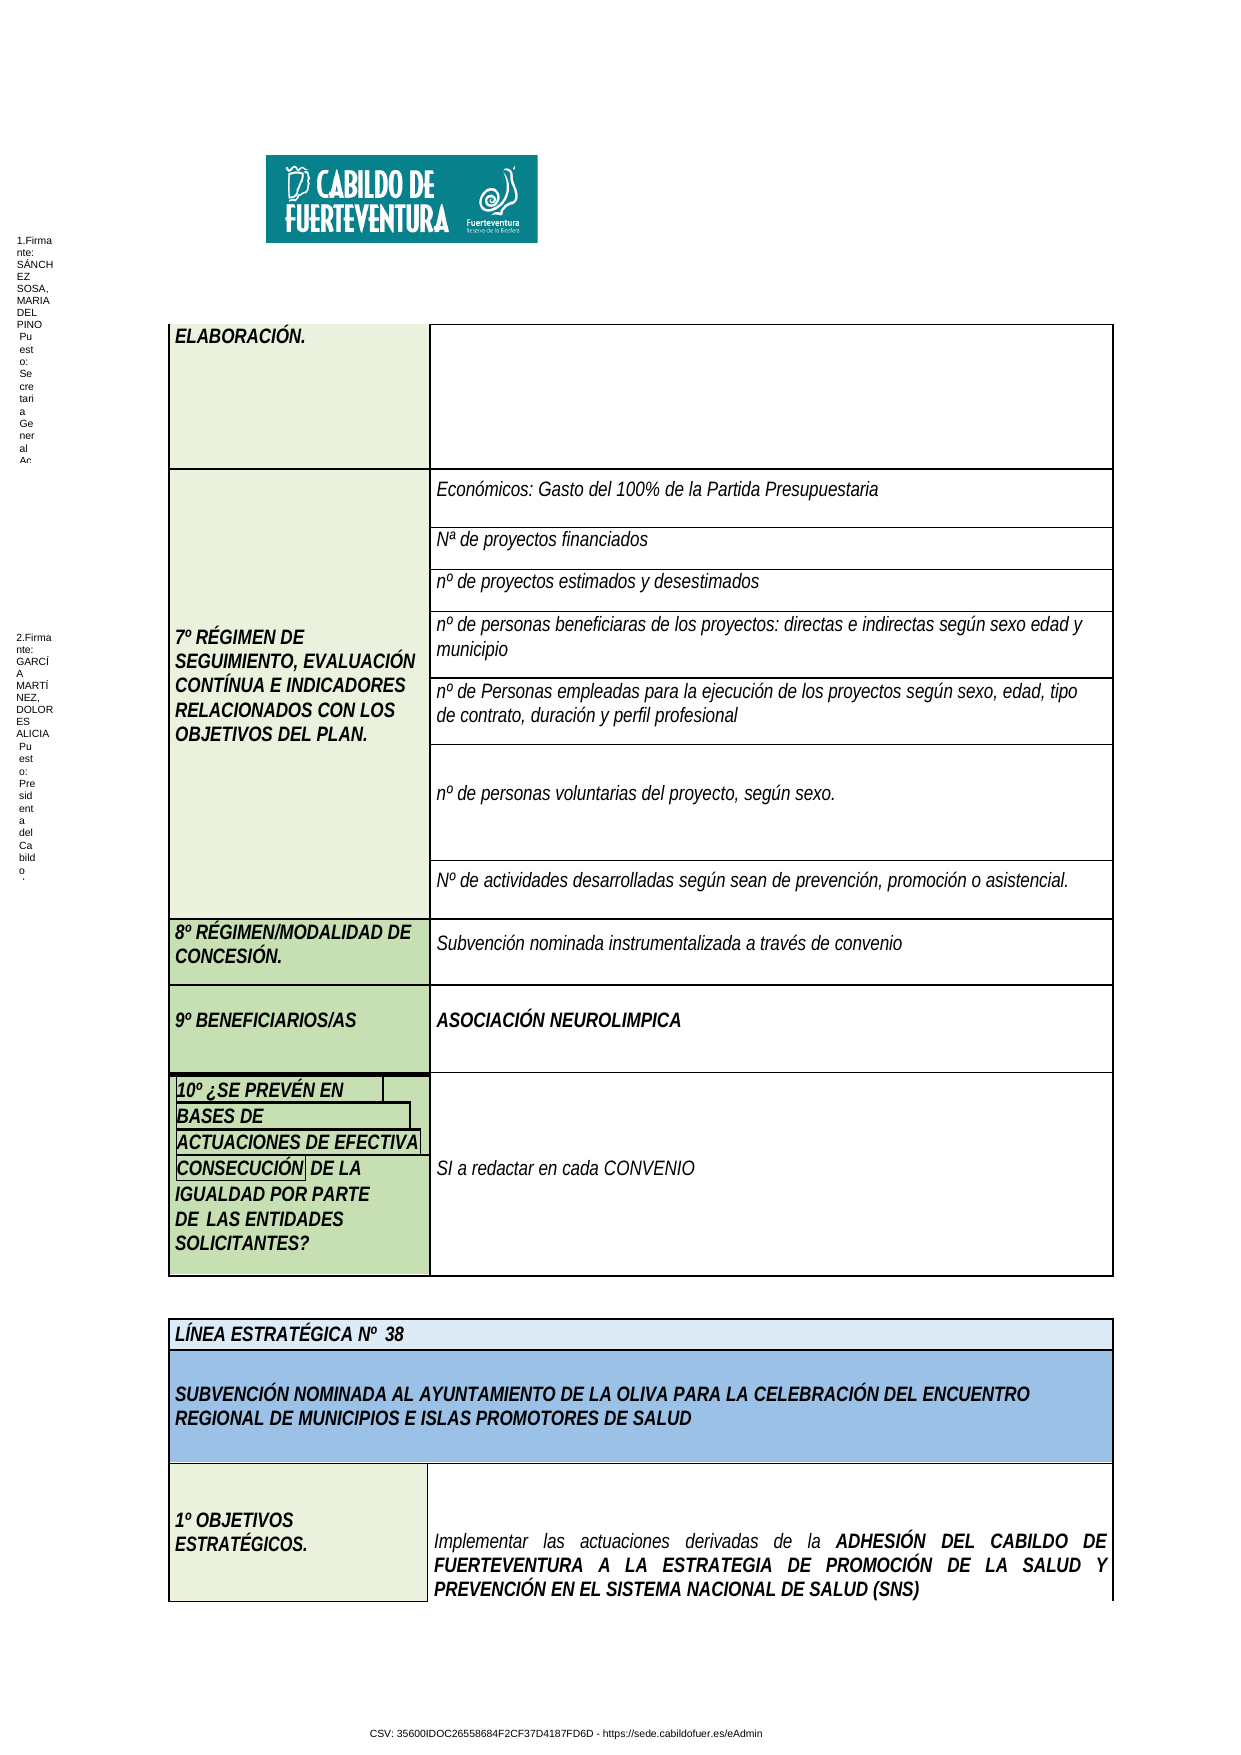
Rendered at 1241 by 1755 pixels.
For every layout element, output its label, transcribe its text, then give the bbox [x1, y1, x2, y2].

table_header ELABORACIÓN. [170, 325, 429, 468]
table_header LÍNEA ESTRATÉGICA Nº 38 [170, 1320, 1112, 1349]
text Puesto: Secretaria General Acctal. del Pleno Fecha Firma: 30/06/2025 09:28:58 [19, 331, 37, 463]
table_cell nº de personas beneficiaras de los proyectos: directas e indirectas según sexo edad y municipio [431, 612, 1112, 677]
table_cell [170, 1101, 176, 1128]
text 2.Firmante: GARCÍA MARTÍNEZ, DOLORES ALICIA [16, 632, 53, 740]
table_cell DE LA [306, 1156, 429, 1180]
table_cell nº de Personas empleadas para la ejecución de los proyectos según sexo, edad, tipo de contrato, duración y perfil profesional [431, 679, 1112, 743]
table_cell [170, 1128, 176, 1154]
table_cell [170, 1077, 176, 1101]
table_cell 8º RÉGIMEN/MODALIDAD DE CONCESIÓN. [170, 920, 429, 984]
table_cell nº de proyectos estimados y desestimados [431, 570, 1112, 611]
table_cell SI a redactar en cada CONVENIO [431, 1073, 1112, 1274]
table_cell 10º ¿SE PREVÉN EN LAS [177, 1077, 382, 1101]
table_cell 1º OBJETIVOS ESTRATÉGICOS. [170, 1464, 427, 1601]
table_cell Subvención nominada instrumentalizada a través de convenio [431, 920, 1112, 984]
table_cell BASES DE CONVOCATORIA [177, 1104, 409, 1128]
table_cell Económicos: Gasto del 100% de la Partida Presupuestaria [431, 470, 1112, 527]
text Puesto: Presidenta del Cabildo de Fuerteventura Fecha Firma: 30/06/2025 11:22:45 [19, 740, 36, 879]
table_cell [170, 1154, 176, 1180]
table_cell CONSECUCIÓN [177, 1156, 305, 1180]
table_cell [421, 1128, 429, 1154]
table_header [431, 325, 1112, 468]
table_cell Implementar las actuaciones derivadas de la ADHESIÓN DEL CABILDO DE FUERTEVENTURA A LA ESTRATEGIA DE PROMOCIÓN DE LA SALUD Y PREVENCIÓN EN EL SISTEMA NACIONAL DE SALUD (SNS) [428, 1464, 1112, 1601]
table_cell ASOCIACIÓN NEUROLIMPICA [431, 986, 1112, 1072]
table_cell ACTUACIONES DE EFECTIVA [177, 1131, 420, 1154]
table_cell Nº de actividades desarrolladas según sean de prevención, promoción o asistencial. [431, 861, 1112, 918]
text 1.Firmante: SÁNCHEZ SOSA,MARIA DEL PINO [17, 234, 54, 330]
table_cell Nª de proyectos financiados [431, 528, 1112, 569]
table_cell [411, 1101, 429, 1128]
table_cell 9º BENEFICIARIOS/AS [170, 986, 429, 1072]
table_cell 7º RÉGIMEN DE SEGUIMIENTO, EVALUACIÓN CONTÍNUA E INDICADORES RELACIONADOS CON LOS OBJETIVOS DEL PLAN. [170, 470, 429, 918]
table_cell SUBVENCIÓN NOMINADA AL AYUNTAMIENTO DE LA OLIVA PARA LA CELEBRACIÓN DEL ENCUENTRO REGIONAL DE MUNICIPIOS E ISLAS PROMOTORES DE SALUD [170, 1351, 1112, 1462]
table_cell [384, 1077, 429, 1101]
table_cell IGUALDAD POR PARTE DE LAS ENTIDADES SOLICITANTES? [170, 1180, 429, 1274]
table_cell nº de personas voluntarias del proyecto, según sexo. [431, 745, 1112, 859]
